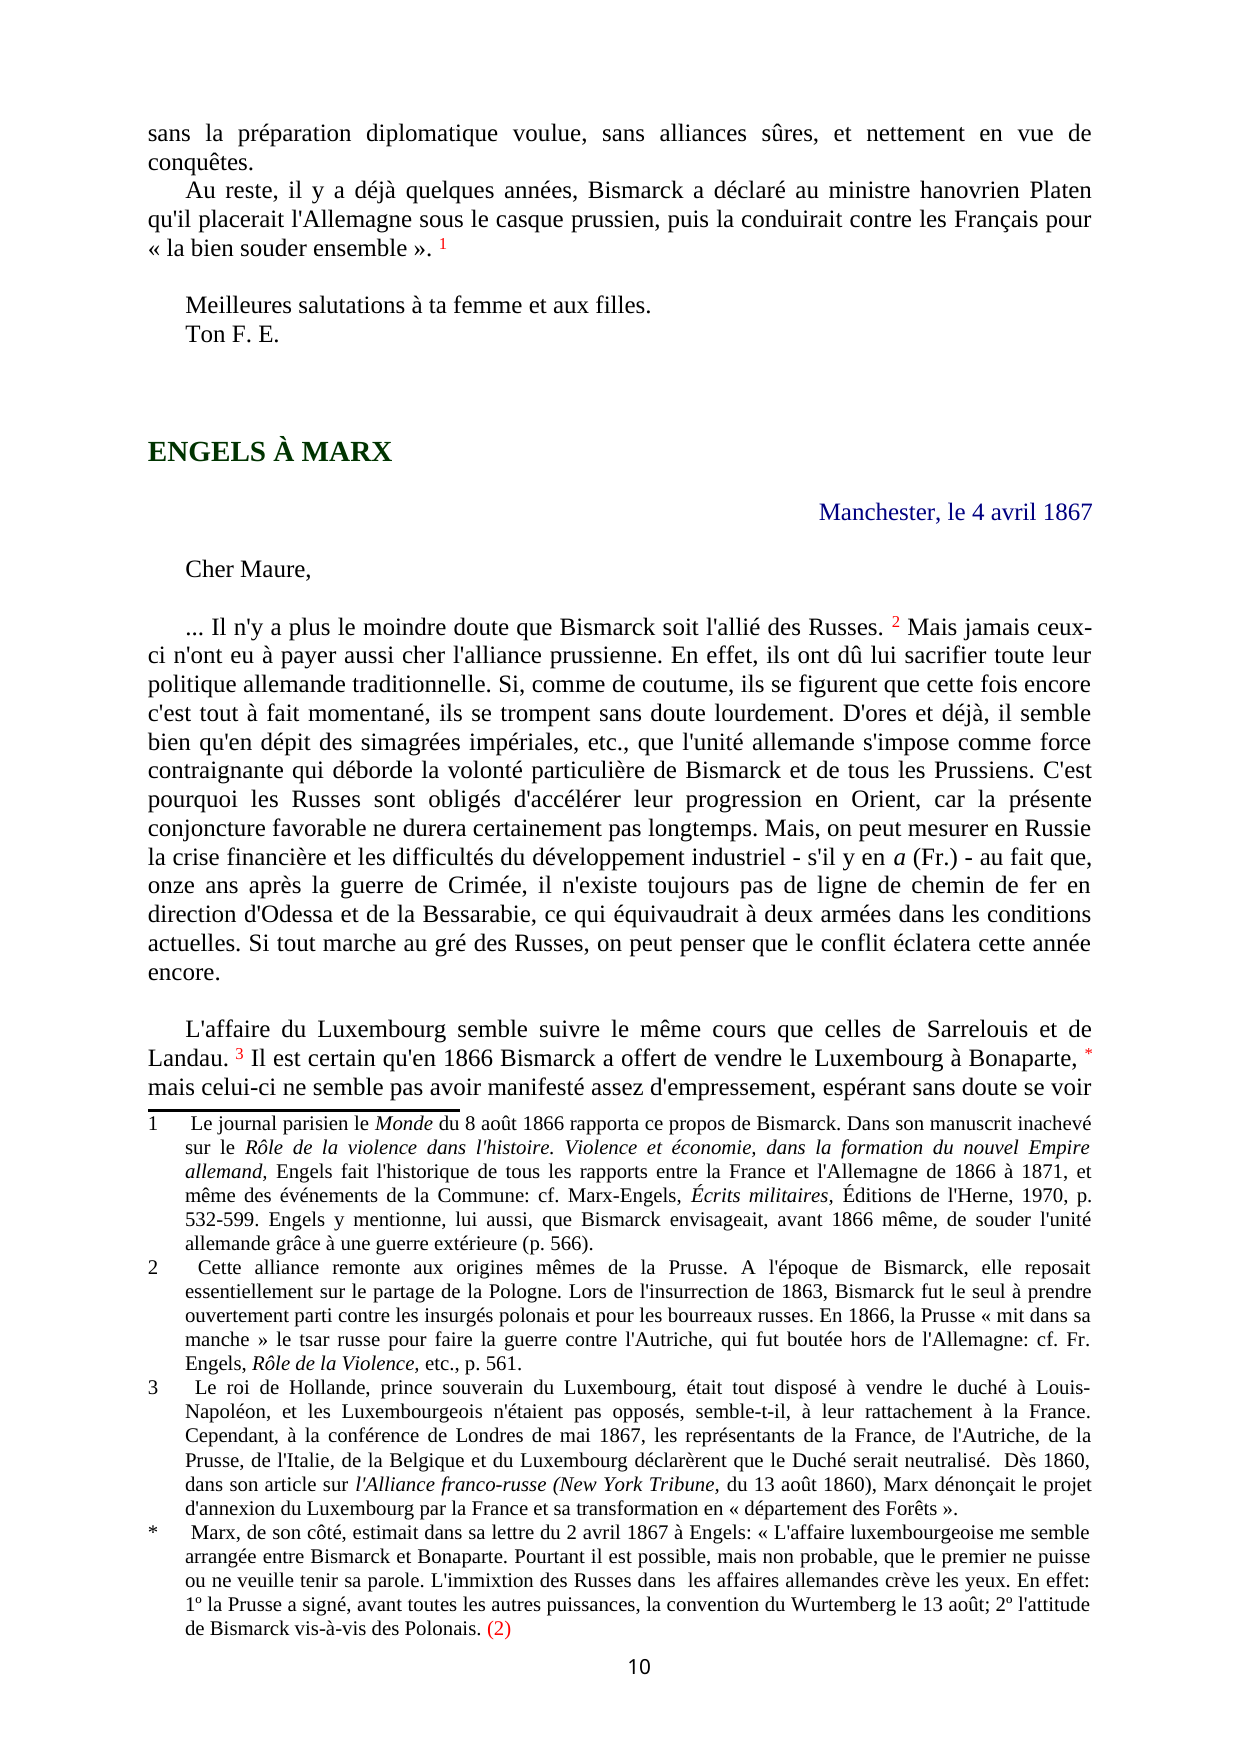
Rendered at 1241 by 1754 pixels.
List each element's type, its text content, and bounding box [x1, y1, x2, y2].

text Ton F. E. [148, 319, 1093, 348]
text Le roi de Hollande, prince souverain du Luxembourg, était tout disposé à vendre le duché à Louis-Napoléon, et les Luxembourgeois n'étaient pas opposés, semble-t-il, à leur rattachement à la France. Cependant, à la conférence de Londres de mai 1867, les représentants de la France, de l'Autriche, de la Prusse, de l'Italie, de la Belgique et du Luxembourg déclarèrent que le Duché serait neutralisé. Dès 1860, dans son article sur l'Alliance franco-russe (New York Tribune, du 13 août 1860), Marx dénonçait le projet d'annexion du Luxembourg par la France et sa transformation en « département des Forêts ». [148, 1375, 1093, 1520]
text sans la préparation diplomatique vou­lue, sans alliances sûres, et nettement en vue de conquêtes. [148, 118, 1093, 176]
text L'affaire du Luxembourg semble suivre le même cours que celles de Sarrelouis et de Landau. Il est certain qu'en 1866 Bismarck a offert de vendre le Luxembourg à Bonaparte, mais celui-ci ne semble pas avoir manifesté assez d'empressement, espérant sans doute se voir [148, 1014, 1093, 1100]
text ... Il n'y a plus le moindre doute que Bismarck soit l'allié des Russes. Mais jamais ceux-ci n'ont eu à payer aussi cher l'alliance prussienne. En effet, ils ont dû lui sacrifier toute leur politique allemande traditionnelle. Si, comme de coutume, ils se figurent que cette fois encore c'est tout à fait momentané, ils se trompent sans doute lourdement. D'ores et déjà, il semble bien qu'en dépit des simagrées impériales, etc., que l'unité allemande s'impose comme force contraignante qui déborde la volonté particulière de Bismarck et de tous les Prussiens. C'est pourquoi les Russes sont obli­gés d'accélérer leur progression en Orient, car la présente conjoncture favorable ne durera certainement pas longtemps. Mais, on peut mesurer en Russie la crise finan­cière et les difficultés du développement industriel - s'il y en a (Fr.) - au fait que, onze ans après la guerre de Crimée, il n'existe toujours pas de ligne de chemin de fer en direction d'Odessa et de la Bessarabie, ce qui équivaudrait à deux armées dans les conditions actuelles. Si tout marche au gré des Russes, on peut penser que le conflit éclatera cette année encore. [148, 612, 1093, 985]
text Marx, de son côté, estimait dans sa lettre du 2 avril 1867 à Engels: « L'affaire luxembourgeoise me semble arrangée entre Bismarck et Bonaparte. Pourtant il est possible, mais non probable, que le premier ne puisse ou ne veuille tenir sa parole. L'immixtion des Russes dans les affaires allemandes crève les yeux. En effet: 1º la Prusse a signé, avant toutes les autres puissances, la convention du Wurtemberg le 13 août; 2º l'attitude de Bismarck vis-à-vis des Polonais. (2) [148, 1520, 1093, 1640]
text ENGELS À MARX [148, 434, 1093, 468]
text Au reste, il y a déjà quelques années, Bismarck a déclaré au ministre hanovrien Platen qu'il placerait l'Allemagne sous le casque prussien, puis la conduirait contre les Français pour « la bien souder ensemble ». [148, 176, 1093, 262]
text Manchester, le 4 avril 1867 [148, 497, 1093, 525]
text Le journal parisien le Monde du 8 août 1866 rapporta ce propos de Bismarck. Dans son manuscrit inachevé sur le Rôle de la violence dans l'histoire. Violence et économie, dans la formation du nouvel Empire allemand, Engels fait l'historique de tous les rapports entre la France et l'Allemagne de 1866 à 1871, et même des événements de la Commune: cf. Marx-Engels, Écrits militaires, Éditions de l'Herne, 1970, p. 532-599. Engels y mentionne, lui aussi, que Bismarck envisageait, avant 1866 même, de souder l'unité allemande grâce à une guerre extérieure (p. 566). [148, 1111, 1093, 1255]
text Cette alliance remonte aux origines mêmes de la Prusse. A l'époque de Bismarck, elle reposait essentiellement sur le partage de la Pologne. Lors de l'insurrection de 1863, Bismarck fut le seul à prendre ouvertement parti contre les insurgés polonais et pour les bourreaux russes. En 1866, la Prusse « mit dans sa manche » le tsar russe pour faire la guerre contre l'Autriche, qui fut boutée hors de l'Allemagne: cf. Fr. Engels, Rôle de la Violence, etc., p. 561. [148, 1255, 1093, 1375]
text Meilleures salutations à ta femme et aux filles. [148, 291, 1093, 319]
text Cher Maure, [148, 554, 1093, 583]
